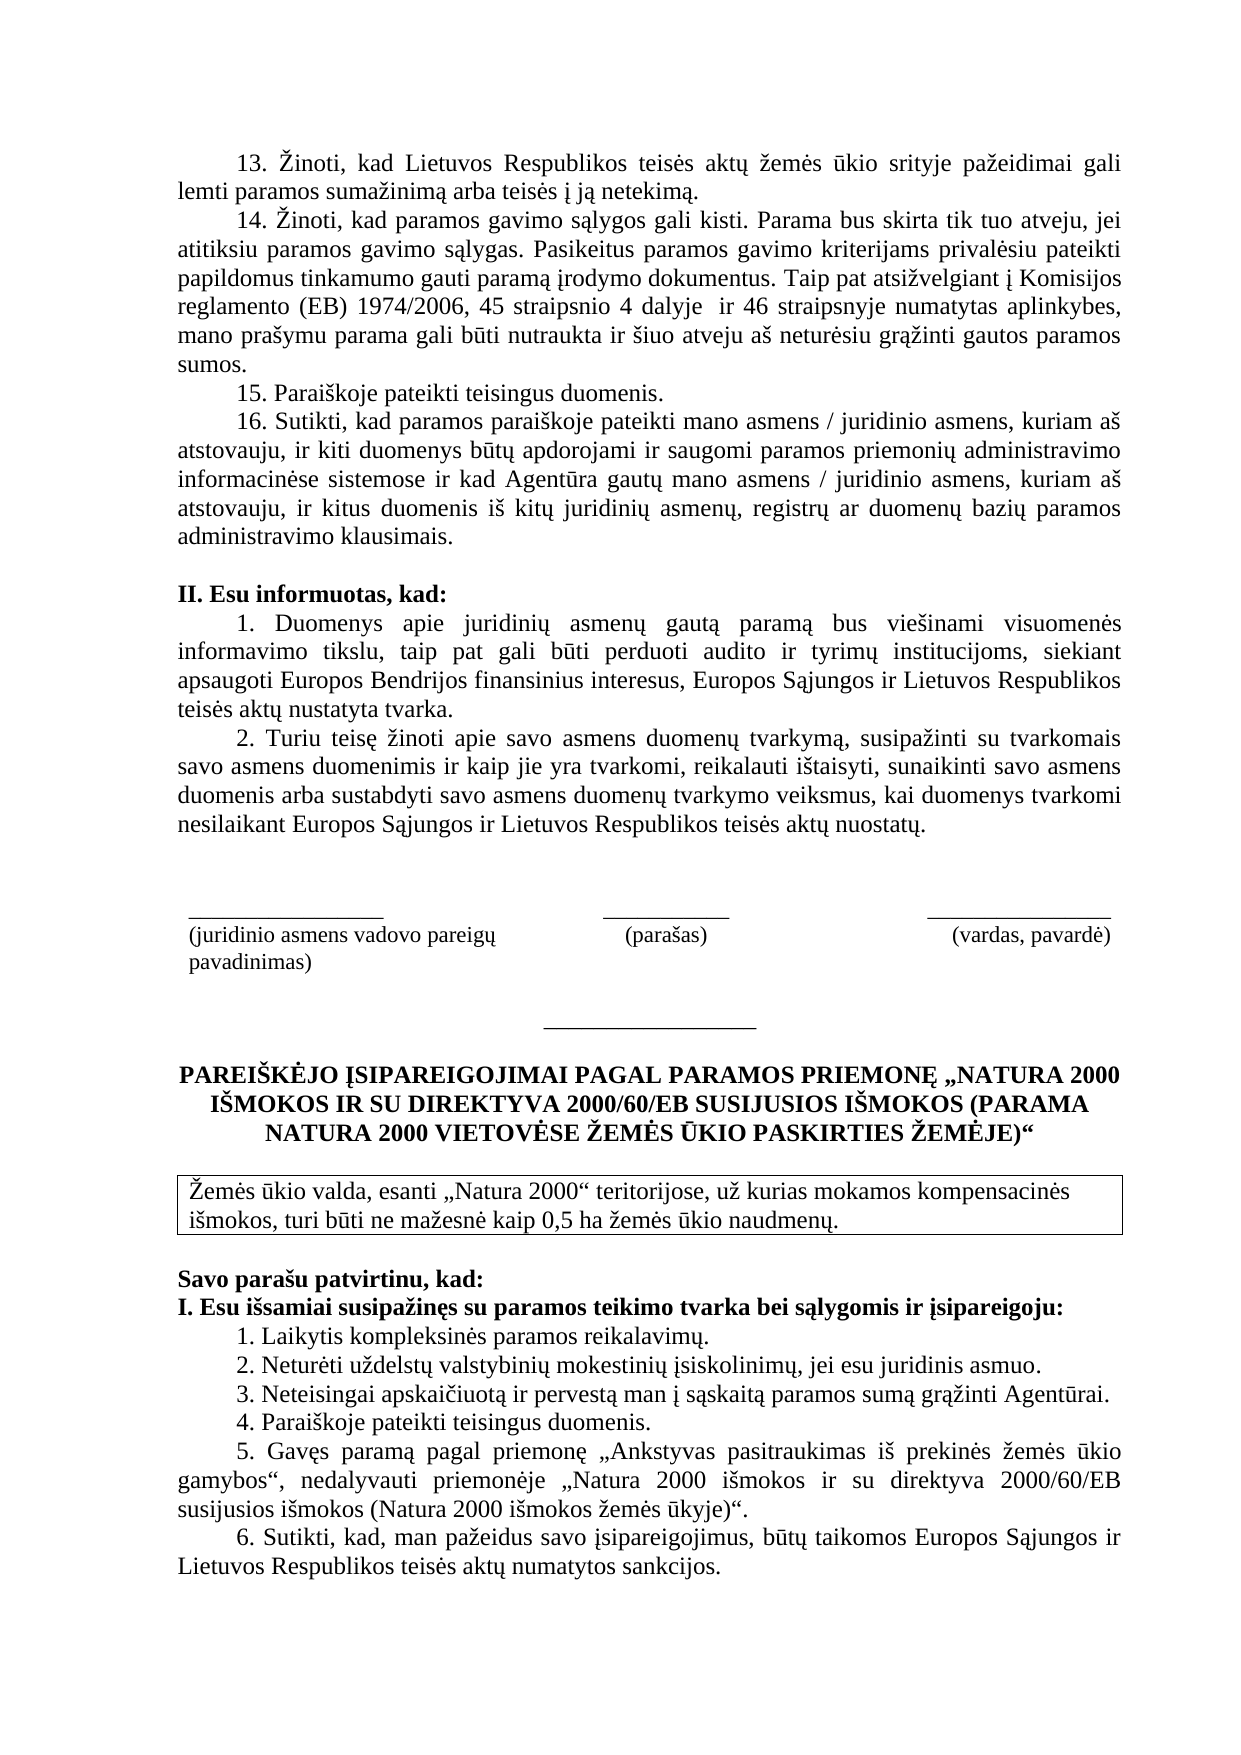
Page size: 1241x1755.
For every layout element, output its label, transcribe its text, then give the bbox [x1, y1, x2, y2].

text Savo parašu patvirtinu, kad: [177, 1264, 1122, 1292]
text _________________ [177, 1003, 1122, 1032]
text 14. Žinoti, kad paramos gavimo sąlygos gali kisti. Parama bus skirta tik tuo atveju, jei atitiksiu paramos gavimo sąlygas. Pasikeitus paramos gavimo kriterijams privalėsiu pateikti papildomus tinkamumo gauti paramą įrodymo dokumentus. Taip pat atsižvelgiant į Komisijos reglamento (EB) 1974/2006, 45 straipsnio 4 dalyje ir 46 straipsnyje numatytas aplinkybes, mano prašymu parama gali būti nutraukta ir šiuo atveju aš neturėsiu grąžinti gautos paramos sumos. [177, 205, 1122, 378]
text 2. Turiu teisę žinoti apie savo asmens duomenų tvarkymą, susipažinti su tvarkomais savo asmens duomenimis ir kaip jie yra tvarkomi, reikalauti ištaisyti, sunaikinti savo asmens duomenis arba sustabdyti savo asmens duomenų tvarkymo veiksmus, kai duomenys tvarkomi nesilaikant Europos Sąjungos ir Lietuvos Respublikos teisės aktų nuostatų. [177, 723, 1122, 838]
table_header ___________ (parašas) [552, 895, 781, 974]
text 1. Duomenys apie juridinių asmenų gautą paramą bus viešinami visuomenės informavimo tikslu, taip pat gali būti perduoti audito ir tyrimų institucijoms, siekiant apsaugoti Europos Bendrijos finansinius interesus, Europos Sąjungos ir Lietuvos Respublikos teisės aktų nustatyta tvarka. [177, 608, 1122, 723]
text 3. Neteisingai apskaičiuotą ir pervestą man į sąskaitą paramos sumą grąžinti Agentūrai. [177, 1379, 1122, 1407]
text 4. Paraiškoje pateikti teisingus duomenis. [177, 1407, 1122, 1436]
text 5. Gavęs paramą pagal priemonę „Ankstyvas pasitraukimas iš prekinės žemės ūkio gamybos“, nedalyvauti priemonėje „Natura 2000 išmokos ir su direktyva 2000/60/EB susijusios išmokos (Natura 2000 išmokos žemės ūkyje)“. [177, 1436, 1122, 1522]
text 1. Laikytis kompleksinės paramos reikalavimų. [177, 1321, 1122, 1350]
text II. Esu informuotas, kad: [177, 579, 1122, 608]
text 6. Sutikti, kad, man pažeidus savo įsipareigojimus, būtų taikomos Europos Sąjungos ir Lietuvos Respublikos teisės aktų numatytos sankcijos. [177, 1522, 1122, 1580]
table_header Žemės ūkio valda, esanti „Natura 2000“ teritorijose, už kurias mokamos kompensacinės išmokos, turi būti ne mažesnė kaip 0,5 ha žemės ūkio naudmenų. [178, 1176, 1122, 1234]
text 13. Žinoti, kad Lietuvos Respublikos teisės aktų žemės ūkio srityje pažeidimai gali lemti paramos sumažinimą arba teisės į ją netekimą. [177, 148, 1122, 205]
text 16. Sutikti, kad paramos paraiškoje pateikti mano asmens / juridinio asmens, kuriam aš atstovauju, ir kiti duomenys būtų apdorojami ir saugomi paramos priemonių administravimo informacinėse sistemose ir kad Agentūra gautų mano asmens / juridinio asmens, kuriam aš atstovauju, ir kitus duomenis iš kitų juridinių asmenų, registrų ar duomenų bazių paramos administravimo klausimais. [177, 406, 1122, 550]
table_header ________________ (vardas, pavardė) [781, 895, 1122, 974]
table_header _________________ (juridinio asmens vadovo pareigų pavadinimas) [177, 895, 552, 974]
text 15. Paraiškoje pateikti teisingus duomenis. [177, 378, 1122, 406]
text PAREIŠKĖJO ĮSIPAREIGOJIMAI PAGAL PARAMOS PRIEMONĘ „NATURA 2000 IŠMOKOS IR SU DIREKTYVA 2000/60/EB SUSIJUSIOS IŠMOKOS (PARAMA NATURA 2000 VIETOVĖSE ŽEMĖS ŪKIO PASKIRTIES ŽEMĖJE)“ [177, 1060, 1122, 1147]
text I. Esu išsamiai susipažinęs su paramos teikimo tvarka bei sąlygomis ir įsipareigoju: [177, 1292, 1122, 1321]
text 2. Neturėti uždelstų valstybinių mokestinių įsiskolinimų, jei esu juridinis asmuo. [177, 1350, 1122, 1379]
